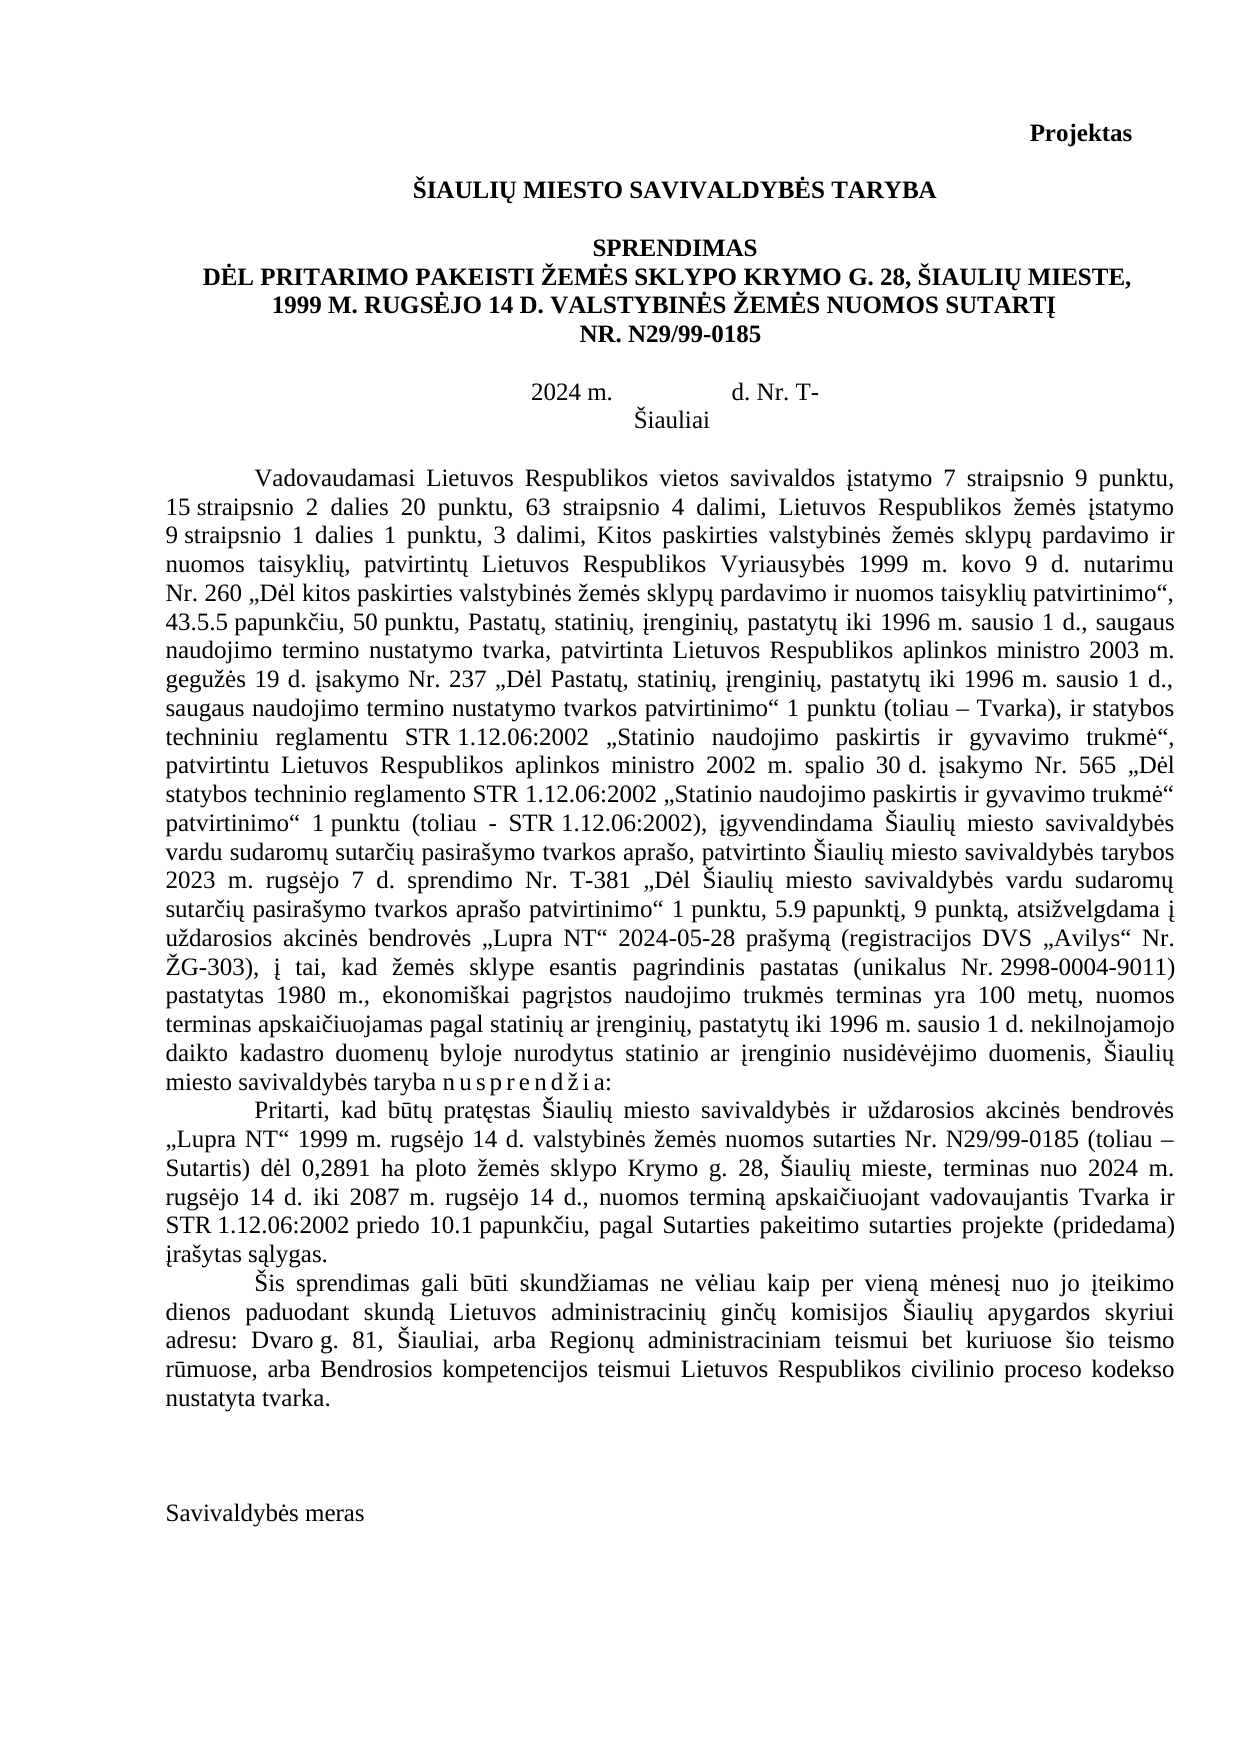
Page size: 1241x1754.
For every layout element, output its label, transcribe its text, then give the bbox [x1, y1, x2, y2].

text 1999 M. RUGSĖJO 14 D. VALSTYBINĖS ŽEMĖS NUOMOS SUTARTĮ [165, 291, 1175, 319]
text DĖL PRITARIMO PAKEISTI ŽEMĖS SKLYPO KRYMO G. 28, ŠIAULIŲ MIESTE, [165, 262, 1175, 291]
text Pritarti, kad būtų pratęstas Šiaulių miesto savivaldybės ir uždarosios akcinės bendrovės „Lupra NT“ 1999 m. rugsėjo 14 d. valstybinės žemės nuomos sutarties Nr. N29/99-0185 (toliau – Sutartis) dėl 0,2891 ha ploto žemės sklypo Krymo g. 28, Šiaulių mieste, terminas nuo 2024 m. rugsėjo 14 d. iki 2087 m. rugsėjo 14 d., nuomos terminą apskaičiuojant vadovaujantis Tvarka ir STR 1.12.06:2002 priedo 10.1 papunkčiu, pagal Sutarties pakeitimo sutarties projekte (pridedama) įrašytas sąlygas. [165, 1096, 1175, 1268]
text Savivaldybės meras [165, 1498, 1184, 1527]
text Vadovaudamasi Lietuvos Respublikos vietos savivaldos įstatymo 7 straipsnio 9 punktu, 15 straipsnio 2 dalies 20 punktu, 63 straipsnio 4 dalimi, Lietuvos Respublikos žemės įstatymo 9 straipsnio 1 dalies 1 punktu, 3 dalimi, Kitos paskirties valstybinės žemės sklypų pardavimo ir nuomos taisyklių, patvirtintų Lietuvos Respublikos Vyriausybės 1999 m. kovo 9 d. nutarimu Nr. 260 „Dėl kitos paskirties valstybinės žemės sklypų pardavimo ir nuomos taisyklių patvirtinimo“, 43.5.5 papunkčiu, 50 punktu, Pastatų, statinių, įrenginių, pastatytų iki 1996 m. sausio 1 d., saugaus naudojimo termino nustatymo tvarka, patvirtinta Lietuvos Respublikos aplinkos ministro 2003 m. gegužės 19 d. įsakymo Nr. 237 „Dėl Pastatų, statinių, įrenginių, pastatytų iki 1996 m. sausio 1 d., saugaus naudojimo termino nustatymo tvarkos patvirtinimo“ 1 punktu (toliau – Tvarka), ir statybos techniniu reglamentu STR 1.12.06:2002 „Statinio naudojimo paskirtis ir gyvavimo trukmė“, patvirtintu Lietuvos Respublikos aplinkos ministro 2002 m. spalio 30 d. įsakymo Nr. 565 „Dėl statybos techninio reglamento STR 1.12.06:2002 „Statinio naudojimo paskirtis ir gyvavimo trukmė“ patvirtinimo“ 1 punktu (toliau - STR 1.12.06:2002), įgyvendindama Šiaulių miesto savivaldybės vardu sudaromų sutarčių pasirašymo tvarkos aprašo, patvirtinto Šiaulių miesto savivaldybės tarybos 2023 m. rugsėjo 7 d. sprendimo Nr. T-381 „Dėl Šiaulių miesto savivaldybės vardu sudaromų sutarčių pasirašymo tvarkos aprašo patvirtinimo“ 1 punktu, 5.9 papunktį, 9 punktą, atsižvelgdama į uždarosios akcinės bendrovės „Lupra NT“ 2024‑05‑28 prašymą (registracijos DVS „Avilys“ Nr. ŽG-303), į tai, kad žemės sklype esantis pagrindinis pastatas (unikalus Nr. 2998-0004-9011) pastatytas 1980 m., ekonomiškai pagrįstos naudojimo trukmės terminas yra 100 metų, nuomos terminas apskaičiuojamas pagal statinių ar įrenginių, pastatytų iki 1996 m. sausio 1 d. nekilnojamojo daikto kadastro duomenų byloje nurodytus statinio ar įrenginio nusidėvėjimo duomenis, Šiaulių miesto savivaldybės taryba nusprendžia: [165, 463, 1175, 1096]
text Projektas [165, 118, 1175, 147]
text 2024 m. d. Nr. T- [165, 377, 1184, 406]
text SPRENDIMAS [165, 233, 1184, 262]
text Šiauliai [165, 406, 1184, 434]
text Šis sprendimas gali būti skundžiamas ne vėliau kaip per vieną mėnesį nuo jo įteikimo dienos paduodant skundą Lietuvos administracinių ginčų komisijos Šiaulių apygardos skyriui adresu: Dvaro g. 81, Šiauliai, arba Regionų administraciniam teismui bet kuriuose šio teismo rūmuose, arba Bendrosios kompetencijos teismui Lietuvos Respublikos civilinio proceso kodekso nustatyta tvarka. [165, 1268, 1175, 1412]
text NR. N29/99-0185 [165, 319, 1175, 348]
text ŠIAULIŲ MIESTO SAVIVALDYBĖS TARYBA [165, 176, 1184, 204]
